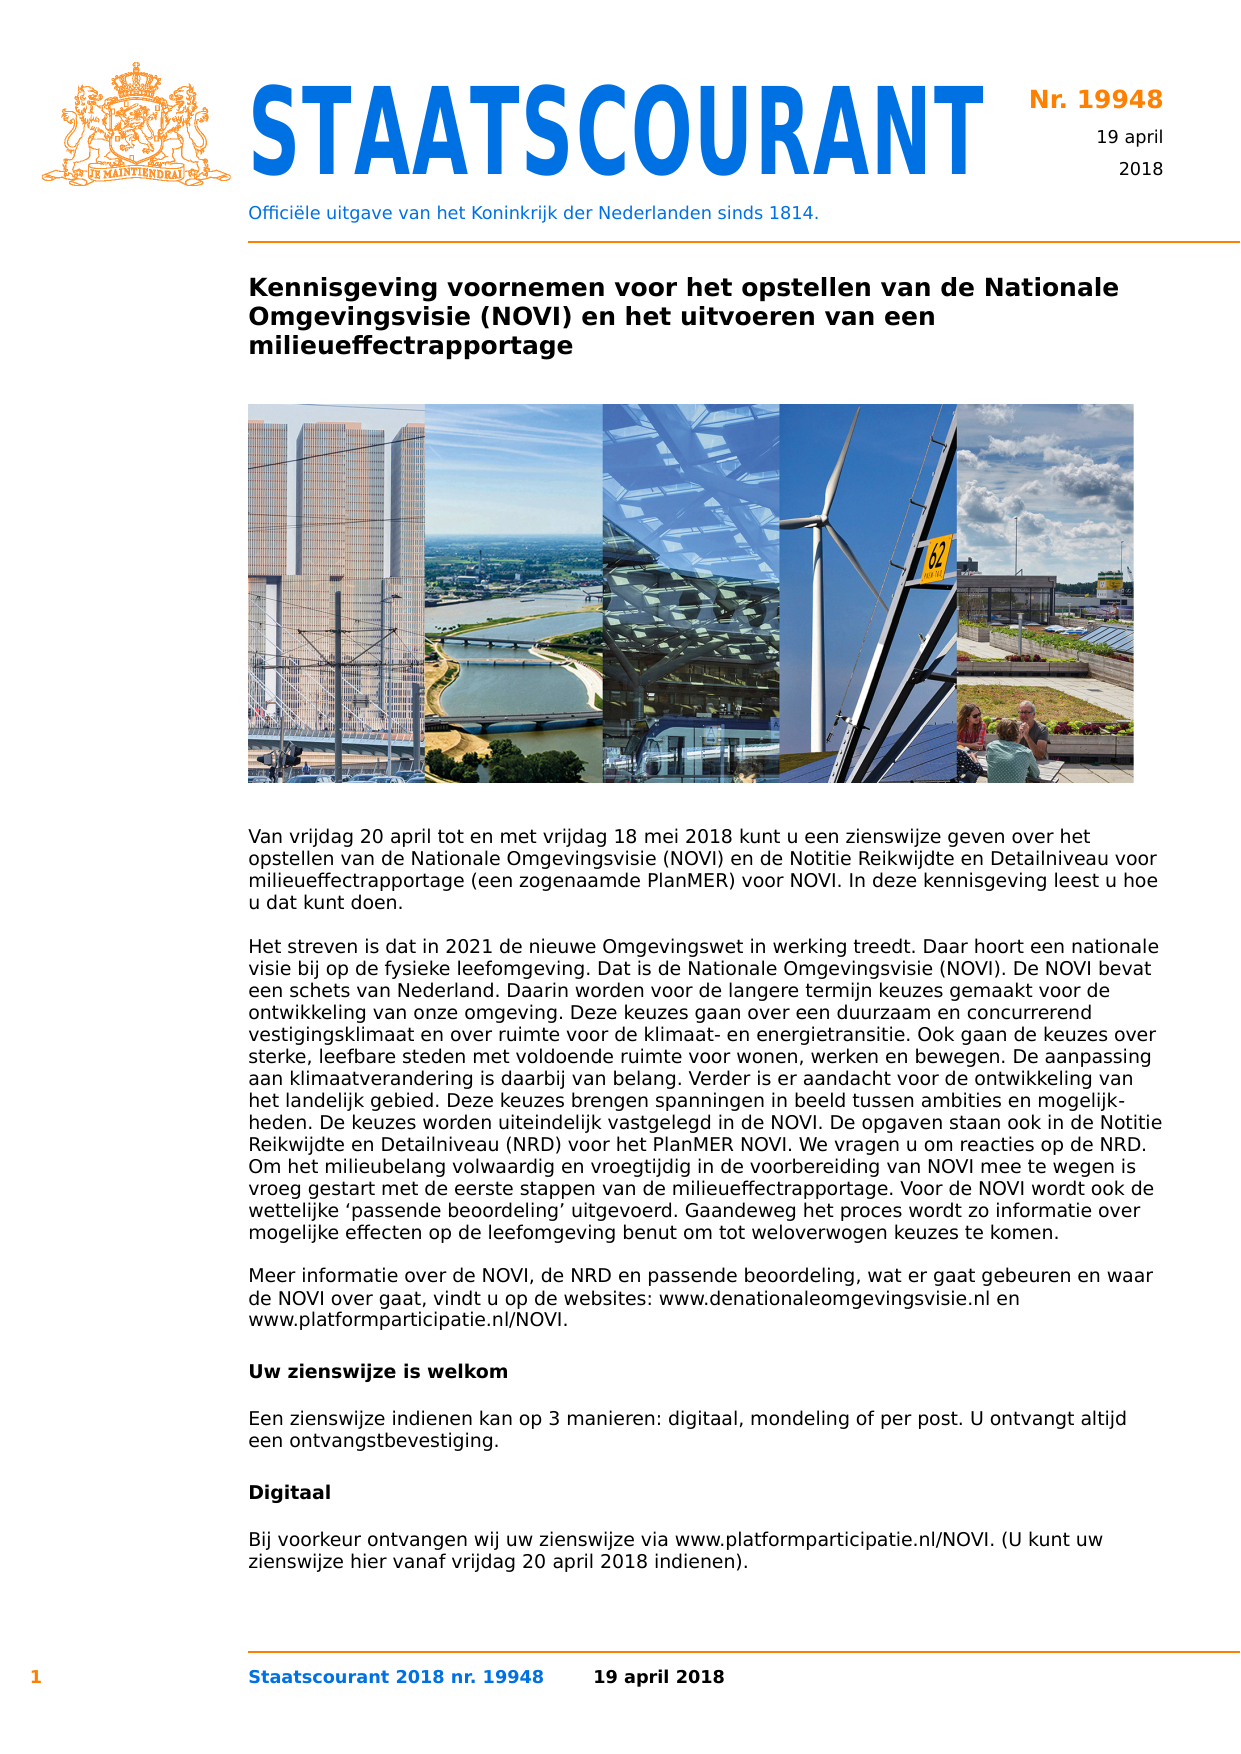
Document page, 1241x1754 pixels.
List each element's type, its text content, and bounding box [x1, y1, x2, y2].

subtitle Digitaal [248, 1482, 1163, 1504]
text Een zienswijze indienen kan op 3 manieren: digitaal, mondeling of per post. U ontvangt altijd een ontvangstbevestiging. [248, 1408, 1163, 1452]
table_cell Officiële uitgave van het Koninkrijk der Nederlanden sinds 1814. [248, 203, 1240, 241]
subtitle Uw zienswijze is welkom [248, 1361, 1163, 1383]
text Meer informatie over de NOVI, de NRD en passende beoordeling, wat er gaat gebeuren en waar de NOVI over gaat, vindt u op de websites: www.denationaleomgevingsvisie.nl en www.platformparticipatie.nl/NOVI. [248, 1265, 1163, 1331]
text Van vrijdag 20 april tot en met vrijdag 18 mei 2018 kunt u een zienswijze geven over het opstellen van de Nationale Omgevingsvisie (NOVI) en de Notitie Reikwijdte en Detailniveau voor milieueffectrapportage (een zogenaamde PlanMER) voor NOVI. In deze kennisgeving leest u hoe u dat kunt doen. [248, 826, 1163, 914]
table_header [25, 62, 248, 241]
table_header STAATSCOURANT [248, 62, 998, 203]
table_cell 19 april [998, 121, 1240, 153]
text Het streven is dat in 2021 de nieuwe Omgevingswet in werking treedt. Daar hoort een nationale visie bij op de fysieke leefomgeving. Dat is de Nationale Omgevingsvisie (NOVI). De NOVI bevat een schets van Nederland. Daarin worden voor de langere termijn keuzes gemaakt voor de ontwikkeling van onze omgeving. Deze keuzes gaan over een duurzaam en concurrerend vestigingsklimaat en over ruimte voor de klimaat- en energietransitie. Ook gaan de keuzes over sterke, leefbare steden met voldoende ruimte voor wonen, werken en bewegen. De aanpassing aan klimaatverandering is daarbij van belang. Verder is er aandacht voor de ontwikkeling van het landelijk gebied. Deze keuzes brengen spanningen in beeld tussen ambities en mogelijk­heden. De keuzes worden uiteindelijk vastgelegd in de NOVI. De opgaven staan ook in de Notitie Reikwijdte en Detailniveau (NRD) voor het PlanMER NOVI. We vragen u om reacties op de NRD. Om het milieubelang volwaardig en vroegtijdig in de voorbereiding van NOVI mee te wegen is vroeg gestart met de eerste stappen van de milieueffectrapportage. Voor de NOVI wordt ook de wettelijke ‘passende beoordeling’ uitgevoerd. Gaandeweg het proces wordt zo informatie over mogelijke effecten op de leefomgeving benut om tot weloverwogen keuzes te komen. [248, 936, 1163, 1243]
text Bij voorkeur ontvangen wij uw zienswijze via www.platformparticipatie.nl/NOVI. (U kunt uw zienswijze hier vanaf vrijdag 20 april 2018 indienen). [248, 1529, 1163, 1573]
picture [248, 404, 1134, 783]
table_header Nr. 19948 [998, 62, 1240, 121]
subtitle Kennisgeving voornemen voor het opstellen van de Nationale Omgevingsvisie (NOVI) en het uitvoeren van een milieueffectrapportage [248, 273, 1163, 361]
picture [41, 62, 231, 186]
table_cell 2018 [998, 153, 1240, 203]
